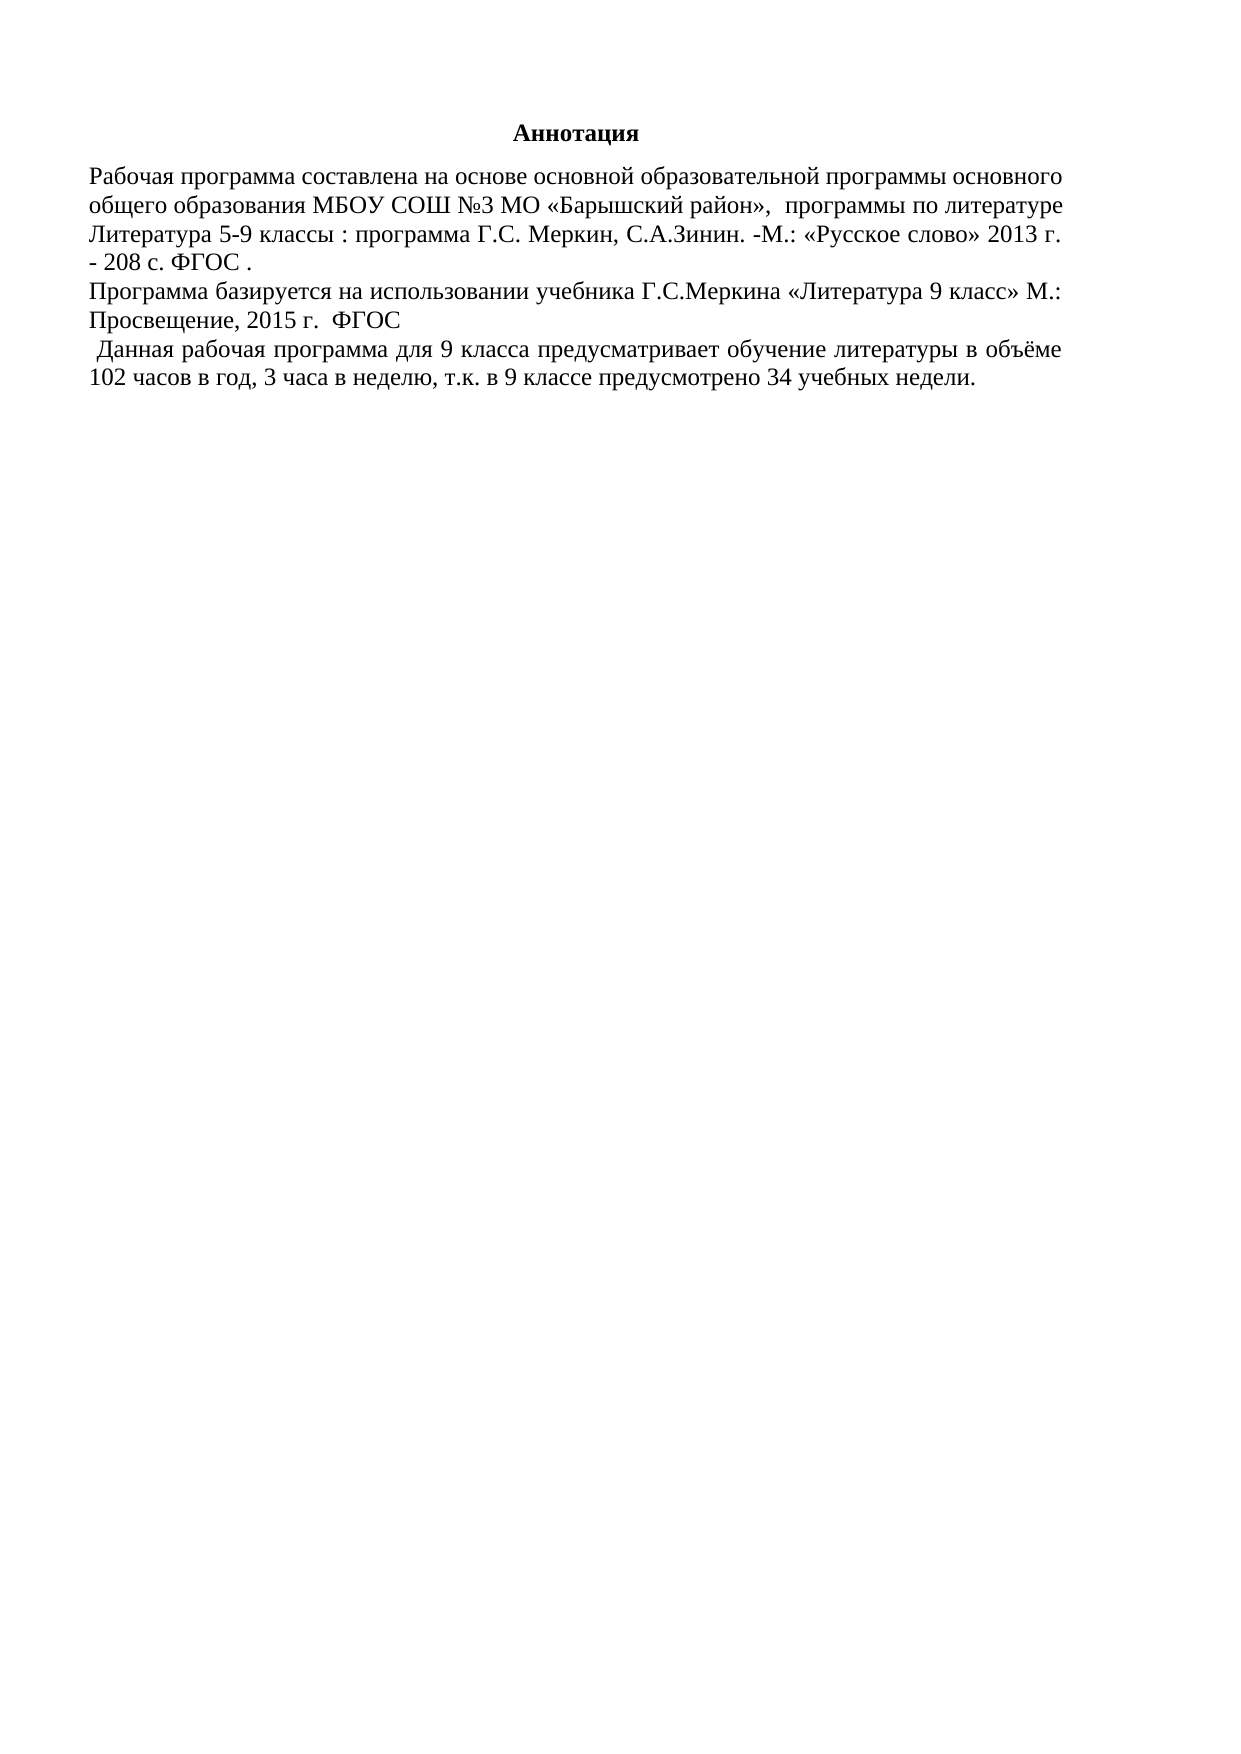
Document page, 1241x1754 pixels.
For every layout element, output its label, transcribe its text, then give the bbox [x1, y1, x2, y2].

text Рабочая программа составлена на основе основной образовательной программы основного общего образования МБОУ СОШ №3 МО «Барышский район», программы по литературе Литература 5-9 классы : программа Г.С. Меркин, С.А.Зинин. -М.: «Русское слово» 2013 г. - 208 с. ФГОС . [89, 161, 1063, 276]
text Программа базируется на использовании учебника Г.С.Меркина «Литература 9 класс» М.: Просвещение, 2015 г. ФГОС [89, 276, 1063, 334]
text Аннотация [89, 118, 1063, 147]
text Данная рабочая программа для 9 класса предусматривает обучение литературы в объёме 102 часов в год, 3 часа в неделю, т.к. в 9 классе предусмотрено 34 учебных недели. [89, 334, 1063, 391]
